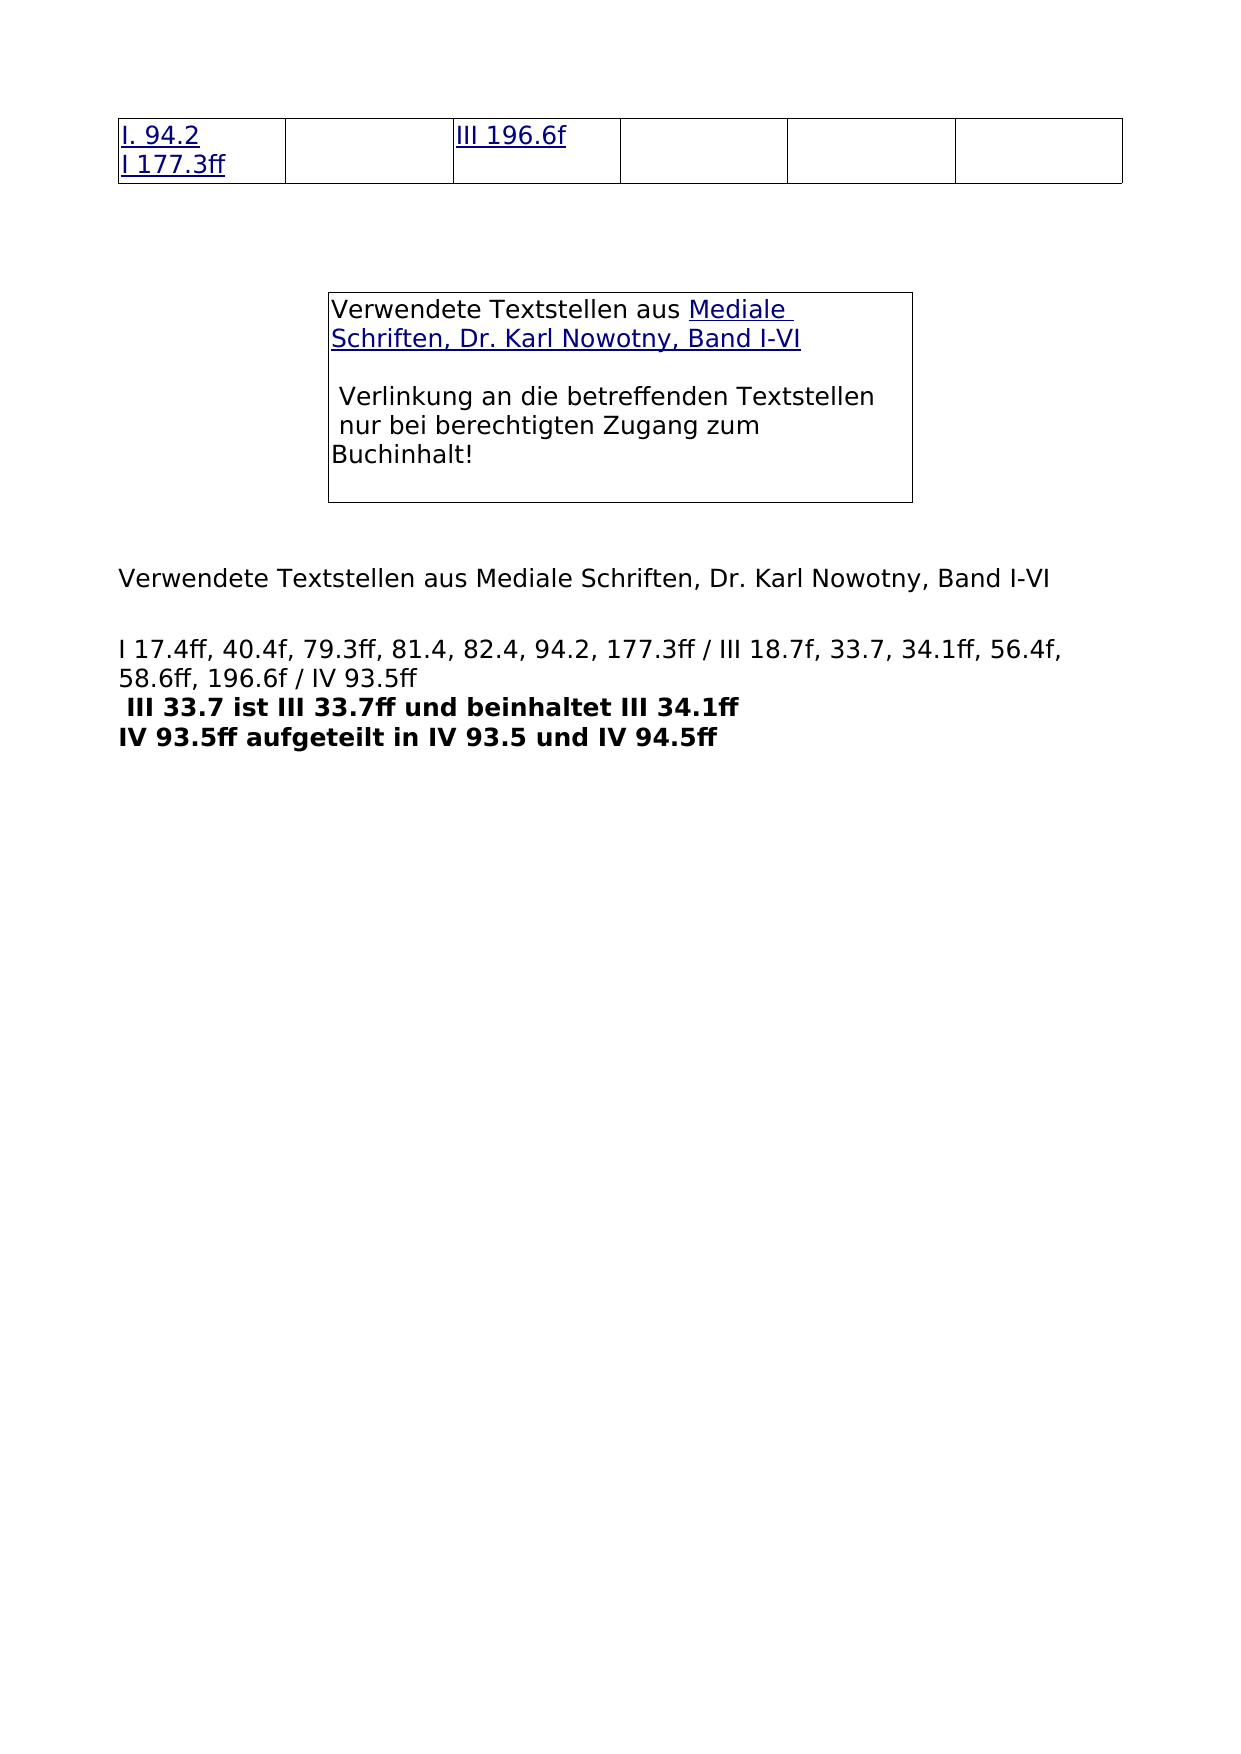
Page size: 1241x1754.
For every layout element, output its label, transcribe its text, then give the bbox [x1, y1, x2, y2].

table_cell I. 94.2 I 177.3ff [119, 119, 285, 182]
table_header Verwendete Textstellen aus Mediale Schriften, Dr. Karl Nowotny, Band I-VI Verlinkung an die betreffenden Textstellen nur bei berechtigten Zugang zum Buchinhalt! [329, 293, 912, 502]
text I 17.4ff, 40.4f, 79.3ff, 81.4, 82.4, 94.2, 177.3ff / III 18.7f, 33.7, 34.1ff, 56.4f, 58.6ff, 196.6f / IV 93.5ff III 33.7 ist III 33.7ff und beinhaltet III 34.1ff IV 93.5ff aufgeteilt in IV 93.5 und IV 94.5ff [118, 635, 1122, 752]
text Verwendete Textstellen aus Mediale Schriften, Dr. Karl Nowotny, Band I-VI [118, 564, 1122, 623]
table_cell [286, 119, 453, 182]
table_cell [788, 119, 955, 182]
table_cell [956, 119, 1122, 182]
table_cell [621, 119, 787, 182]
table_cell III 196.6f [454, 119, 620, 182]
